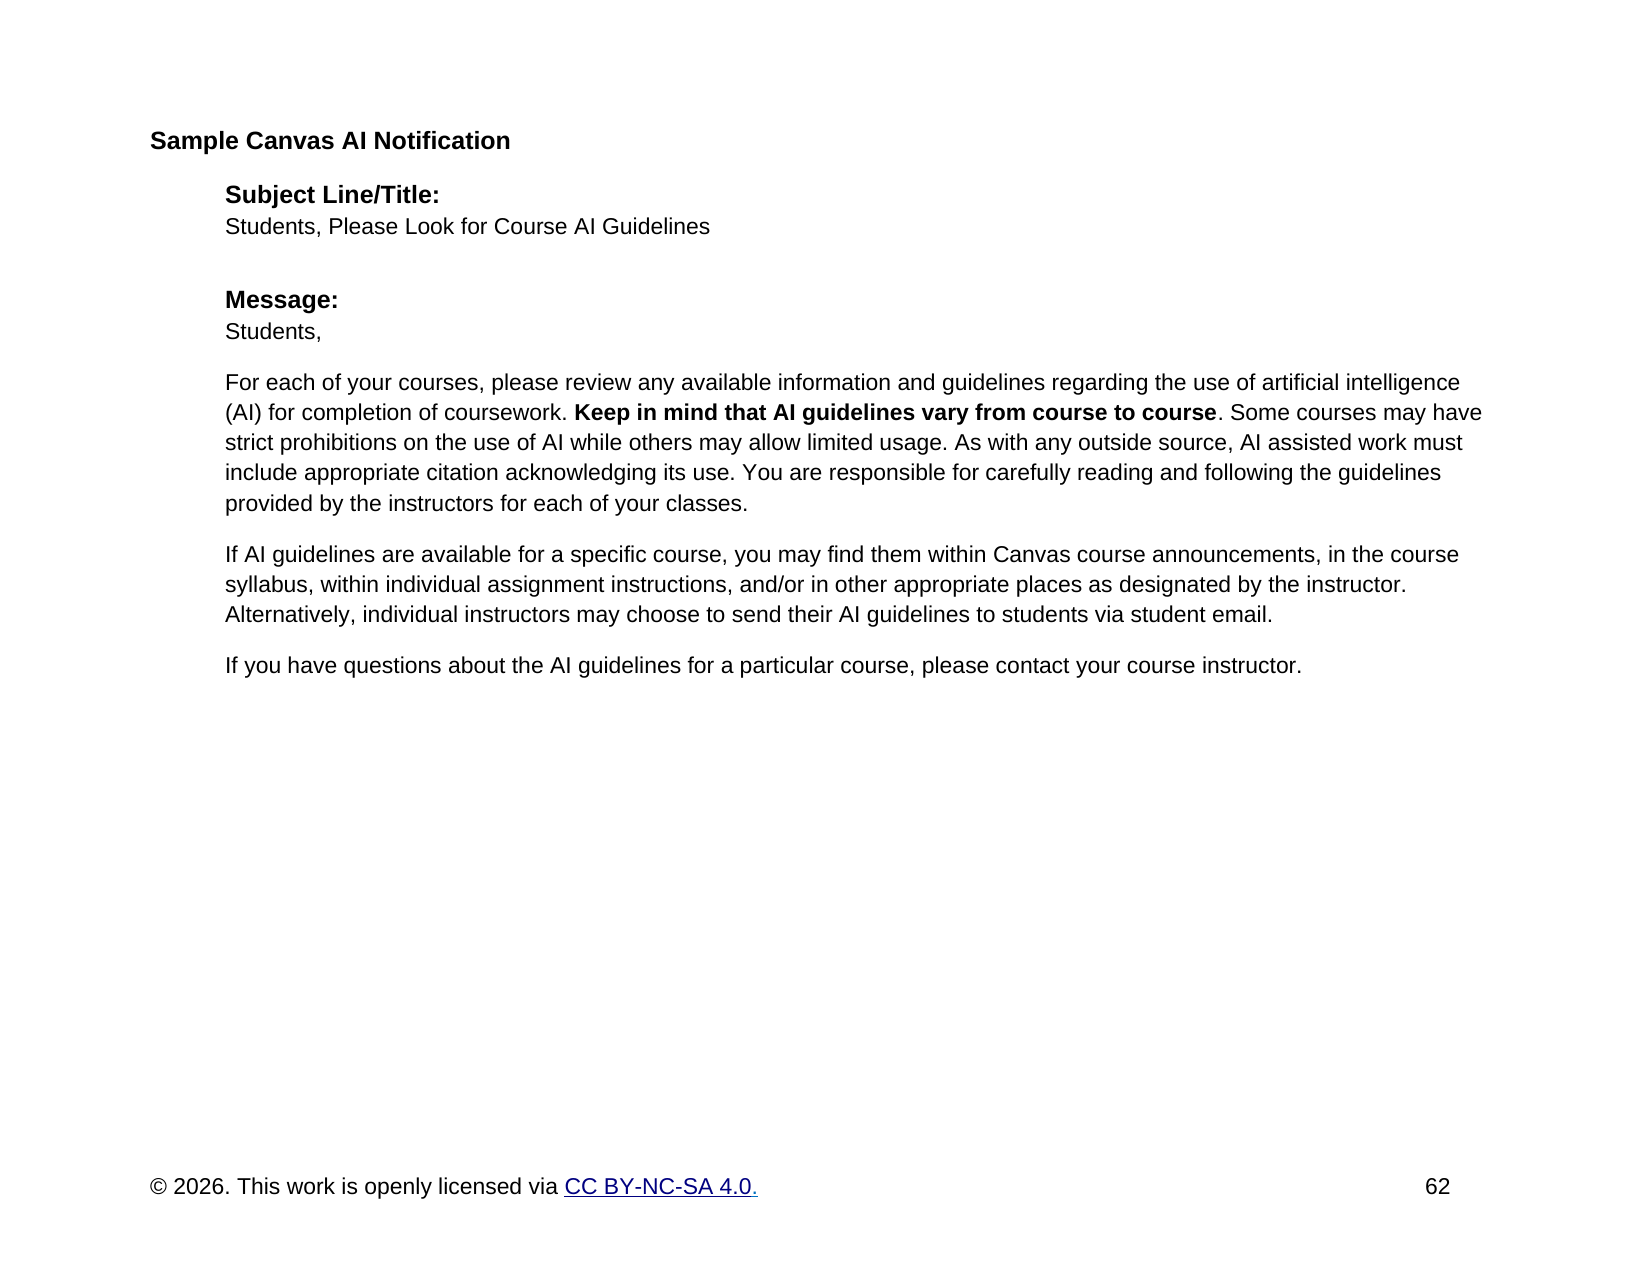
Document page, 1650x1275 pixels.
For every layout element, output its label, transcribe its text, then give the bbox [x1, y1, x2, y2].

subtitle Subject Line/Title: [150, 180, 1500, 208]
text Students, [225, 318, 1500, 344]
subtitle Sample Canvas AI Notification [150, 126, 1500, 154]
text Students, Please Look for Course AI Guidelines [225, 213, 1500, 239]
text If AI guidelines are available for a specific course, you may find them within Canvas course announcements, in the course syllabus, within individual assignment instructions, and/or in other appropriate places as designated by the instructor. Alternatively, individual instructors may choose to send their AI guidelines to students via student email. [225, 541, 1500, 627]
text For each of your courses, please review any available information and guidelines regarding the use of artificial intelligence (AI) for completion of coursework. Keep in mind that AI guidelines vary from course to course. Some courses may have strict prohibitions on the use of AI while others may allow limited usage. As with any outside source, AI assisted work must include appropriate citation acknowledging its use. You are responsible for carefully reading and following the guidelines provided by the instructors for each of your classes. [225, 369, 1500, 516]
text If you have questions about the AI guidelines for a particular course, please contact your course instructor. [225, 652, 1500, 678]
subtitle Message: [150, 284, 1500, 313]
